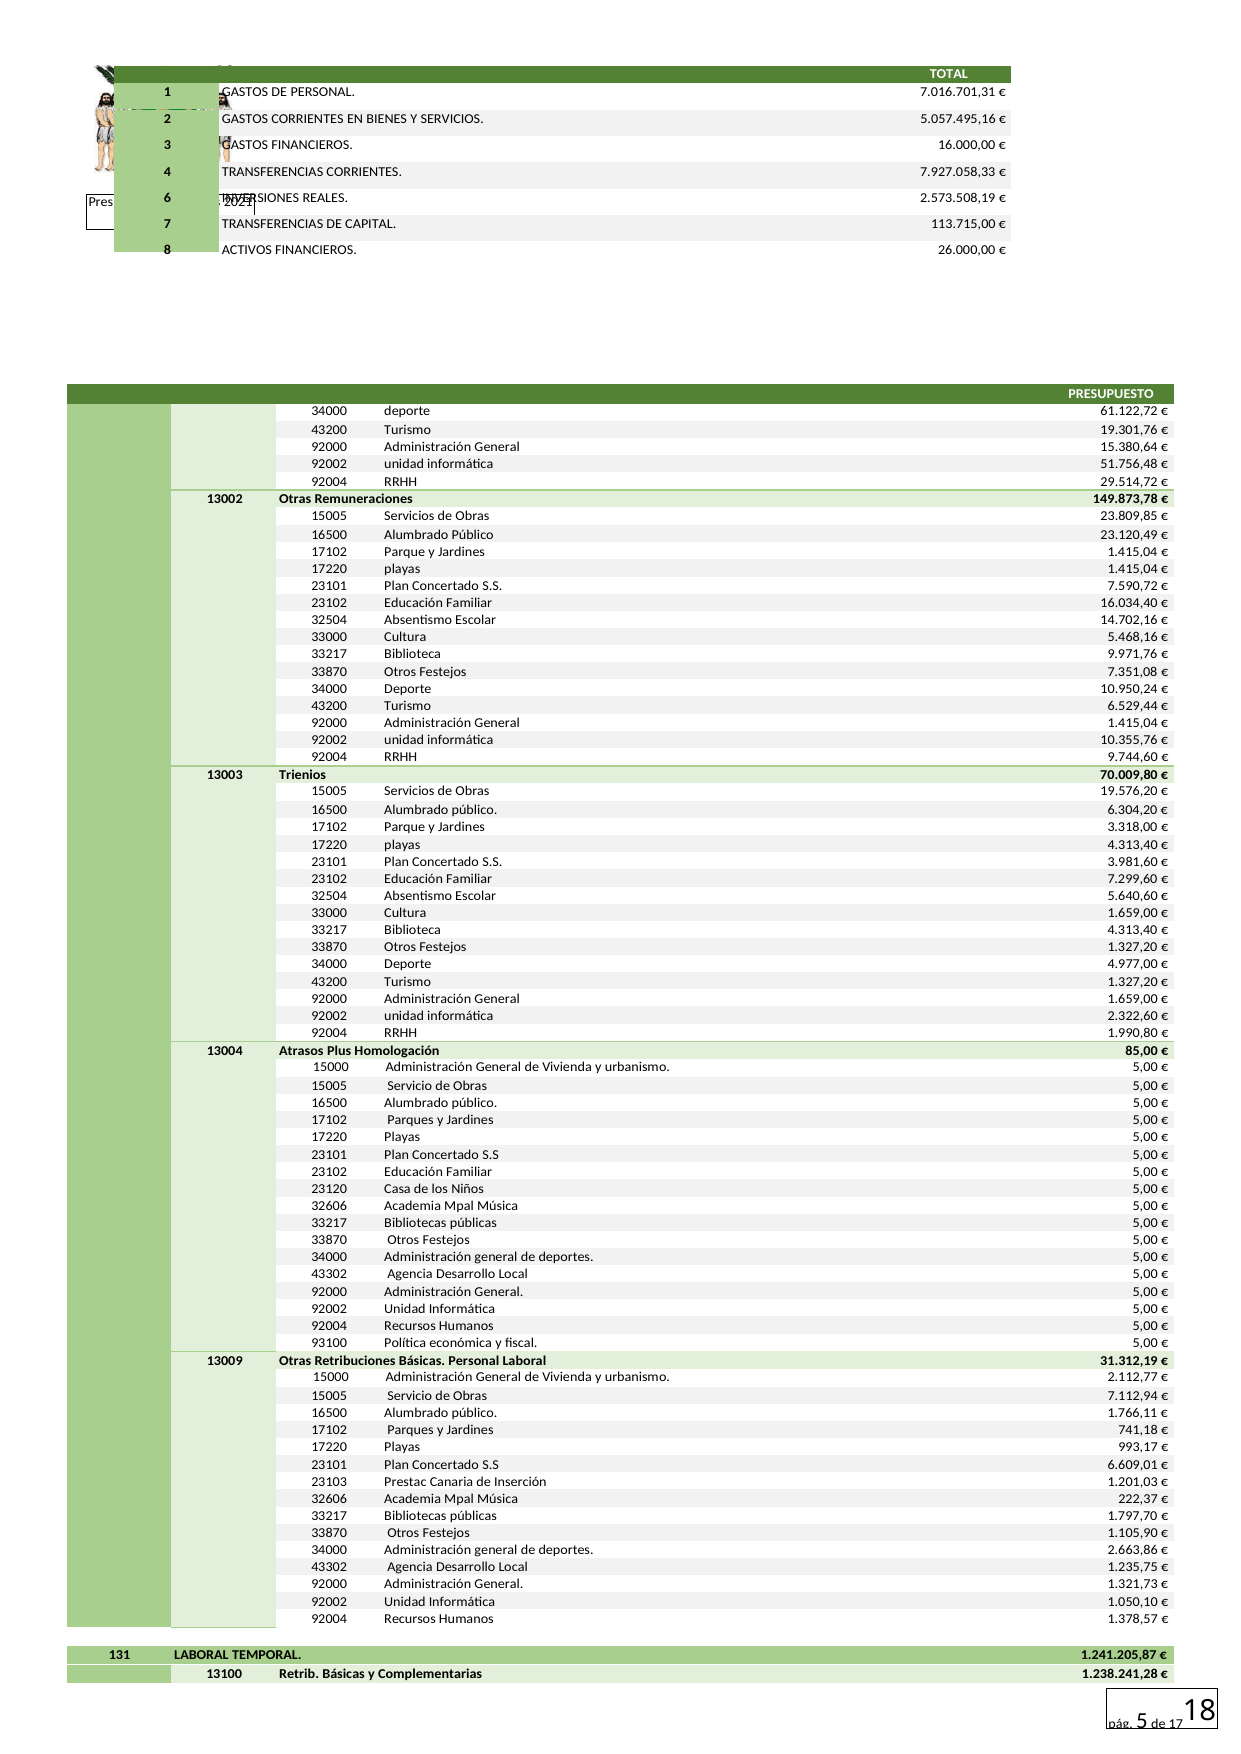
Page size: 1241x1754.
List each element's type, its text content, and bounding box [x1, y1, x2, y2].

table_cell 1.659,00 € [881, 990, 1174, 1006]
table_cell 6.529,44 € [881, 696, 1174, 714]
table_cell 33000 Cultura [276, 904, 881, 921]
table_cell 93100 Política económica y fiscal. [276, 1334, 881, 1351]
table_cell 2.663,86 € [881, 1541, 1174, 1558]
table_cell 33217 Bibliotecas públicas [276, 1507, 881, 1524]
table_cell 1.105,90 € [881, 1524, 1174, 1541]
table_cell 5,00 € [881, 1145, 1174, 1162]
table_cell 92000 Administración General. [276, 1282, 881, 1299]
table_cell 34000 Deporte [276, 680, 881, 696]
table_cell 1.238.241,28 € [785, 1665, 1174, 1683]
table_cell 6.304,20 € [881, 801, 1174, 818]
table_cell 2.322,60 € [881, 1006, 1174, 1024]
picture [219, 136, 234, 162]
table_cell 15.380,64 € [881, 438, 1174, 455]
table_cell 4.977,00 € [881, 955, 1174, 972]
text GASTOS DE PERSONAL. [222, 85, 642, 100]
table_cell 23.809,85 € [881, 507, 1174, 525]
table_cell 43200 Turismo [276, 421, 881, 438]
table_cell [171, 1369, 276, 1627]
table_cell 13002 [171, 491, 276, 507]
table_cell 13004 [171, 1042, 276, 1059]
table_cell 33870 Otros Festejos [276, 938, 881, 955]
table_cell 34000 Administración general de deportes. [276, 1248, 881, 1265]
table_cell 33217 Bibliotecas públicas [276, 1214, 881, 1231]
table_cell 4.313,40 € [881, 835, 1174, 852]
table_cell 9.744,60 € [881, 748, 1174, 765]
table_cell 92002 unidad informática [276, 455, 881, 472]
table_cell 1.321,73 € [881, 1575, 1174, 1592]
table_cell 23101 Plan Concertado S.S. [276, 853, 881, 869]
table_cell 5.640,60 € [881, 887, 1174, 904]
table_cell 51.756,48 € [881, 455, 1174, 472]
table_cell 1.797,70 € [881, 1507, 1174, 1524]
table_cell 17102 Parque y Jardines [276, 543, 881, 559]
table_cell 32504 Absentismo Escolar [276, 611, 881, 628]
text 7.016.701,31 € [895, 85, 1006, 100]
table_cell 5,00 € [881, 1316, 1174, 1334]
table_cell 33217 Biblioteca [276, 645, 881, 662]
table_cell 92000 Administración General. [276, 1575, 881, 1592]
table_cell 222,37 € [881, 1489, 1174, 1507]
table_cell 3.318,00 € [881, 818, 1174, 835]
table_cell 7.112,94 € [881, 1387, 1174, 1404]
table_cell 1.415,04 € [881, 714, 1174, 731]
table_cell 23102 Educación Familiar [276, 594, 881, 611]
text INVERSIONES REALES. [222, 190, 642, 205]
table_header PRESUPUESTO [67, 384, 1174, 404]
table_cell 92002 unidad informática [276, 731, 881, 748]
table_cell 92004 RRHH [276, 1024, 881, 1041]
table_cell 993,17 € [881, 1438, 1174, 1455]
table_cell 23101 Plan Concertado S.S [276, 1455, 881, 1472]
table_cell 10.950,24 € [881, 680, 1174, 696]
text 2 [115, 111, 219, 126]
table_cell 92000 Administración General [276, 714, 881, 731]
table_cell 2.112,77 € [881, 1369, 1174, 1387]
table_cell 32504 Absentismo Escolar [276, 887, 881, 904]
table_cell 3.981,60 € [881, 853, 1174, 869]
table_cell 5,00 € [881, 1248, 1174, 1265]
table_cell 149.873,78 € [881, 491, 1174, 507]
table_cell 92004 Recursos Humanos [276, 1316, 881, 1334]
table_cell 16500 Alumbrado público. [276, 1404, 881, 1421]
text 5.057.495,16 € [895, 111, 1006, 126]
text TOTAL [114, 66, 968, 81]
text 8 [115, 243, 219, 252]
table_cell [67, 1665, 171, 1683]
text 16.000,00 € [895, 137, 1006, 152]
table_cell 15000 Administración General de Vivienda y urbanismo. [276, 1059, 881, 1077]
table_cell 7.590,72 € [881, 577, 1174, 594]
table_cell 19.301,76 € [881, 421, 1174, 438]
table_cell 92004 RRHH [276, 473, 881, 489]
table_cell 5,00 € [881, 1077, 1174, 1094]
table_cell 5,00 € [881, 1300, 1174, 1316]
table_cell 33870 Otros Festejos [276, 662, 881, 679]
text GASTOS CORRIENTES EN BIENES Y SERVICIOS. [222, 111, 642, 126]
table_cell 1.659,00 € [881, 904, 1174, 921]
table_cell 19.576,20 € [881, 783, 1174, 801]
table_cell 33870 Otros Festejos [276, 1524, 881, 1541]
table_cell 1.990,80 € [881, 1024, 1174, 1041]
table_cell 6.609,01 € [881, 1455, 1174, 1472]
table_cell Atrasos Plus Homologación [276, 1042, 881, 1059]
table_cell 5,00 € [881, 1282, 1174, 1299]
table_cell 7.299,60 € [881, 869, 1174, 887]
table_cell 33000 Cultura [276, 628, 881, 645]
table_cell 16500 Alumbrado público. [276, 1094, 881, 1111]
table_cell 5,00 € [881, 1197, 1174, 1214]
table_cell 23.120,49 € [881, 525, 1174, 542]
text 4 [115, 164, 219, 179]
table_cell 1.327,20 € [881, 938, 1174, 955]
table_cell 15000 Administración General de Vivienda y urbanismo. [276, 1369, 881, 1387]
table_cell 10.355,76 € [881, 731, 1174, 748]
text GASTOS FINANCIEROS. [222, 137, 642, 152]
table_cell 29.514,72 € [881, 473, 1174, 488]
table_cell 5,00 € [881, 1059, 1174, 1077]
table_cell 16500 Alumbrado Público [276, 525, 881, 542]
text 26.000,00 € [895, 243, 1006, 252]
table_cell 5,00 € [881, 1214, 1174, 1231]
table_cell 7.351,08 € [881, 662, 1174, 679]
table_cell 5,00 € [881, 1334, 1174, 1351]
table_cell 5,00 € [881, 1094, 1174, 1111]
table_cell 13009 [171, 1352, 276, 1369]
table_cell 1.378,57 € [881, 1610, 1174, 1627]
table_cell 15005 Servicios de Obras [276, 507, 881, 525]
text 7 [115, 217, 219, 232]
table_cell 33217 Biblioteca [276, 921, 881, 938]
table_cell 5,00 € [881, 1128, 1174, 1145]
table_cell 92002 unidad informática [276, 1006, 881, 1024]
table_cell 17220 Playas [276, 1438, 881, 1455]
table_cell 13003 [171, 767, 276, 783]
table_cell 23103 Prestac Canaria de Inserción [276, 1473, 881, 1489]
table_cell Trienios [276, 767, 881, 783]
table_cell 92000 Administración General [276, 438, 881, 455]
table_cell 5,00 € [881, 1179, 1174, 1197]
table_cell 15005 Servicios de Obras [276, 783, 881, 801]
table_cell 1.415,04 € [881, 543, 1174, 559]
table_cell 17102 Parque y Jardines [276, 818, 881, 835]
table_cell 33870 Otros Festejos [276, 1231, 881, 1248]
table_cell 43200 Turismo [276, 972, 881, 989]
table_cell 16500 Alumbrado público. [276, 801, 881, 818]
text TRANSFERENCIAS DE CAPITAL. [222, 217, 642, 232]
table_cell Otras Remuneraciones [276, 491, 881, 507]
table_cell 34000 deporte [276, 404, 881, 421]
table_cell 17102 Parques y Jardines [276, 1111, 881, 1128]
table_cell 5.468,16 € [881, 628, 1174, 645]
table_cell [171, 507, 276, 765]
table_cell 32606 Academia Mpal Música [276, 1489, 881, 1507]
table_cell 23102 Educación Familiar [276, 1163, 881, 1179]
table_cell 5,00 € [881, 1231, 1174, 1248]
table_cell 43200 Turismo [276, 696, 881, 714]
table_cell 92002 Unidad Informática [276, 1300, 881, 1316]
table_cell 23101 Plan Concertado S.S [276, 1145, 881, 1162]
table_cell 1.766,11 € [881, 1404, 1174, 1421]
table_cell 4.313,40 € [881, 921, 1174, 938]
table_cell 17220 playas [276, 559, 881, 577]
table_cell 17220 Playas [276, 1128, 881, 1145]
table_header 131 LABORAL TEMPORAL. 1.241.205,87 € [67, 1646, 1174, 1664]
table_cell 5,00 € [881, 1265, 1174, 1282]
text 1 [115, 85, 219, 100]
table_cell Otras Retribuciones Básicas. Personal Laboral [276, 1351, 881, 1369]
table_cell 23101 Plan Concertado S.S. [276, 577, 881, 594]
text 2.573.508,19 € [895, 190, 1006, 205]
table_cell 34000 Administración general de deportes. [276, 1541, 881, 1558]
table_cell 61.122,72 € [881, 404, 1174, 421]
table_cell [171, 783, 276, 1041]
text 113.715,00 € [895, 217, 1006, 232]
table_cell 15005 Servicio de Obras [276, 1077, 881, 1094]
table_cell [171, 1059, 276, 1351]
table_cell 17220 playas [276, 835, 881, 852]
table_cell 85,00 € [881, 1042, 1174, 1059]
table_cell Retrib. Básicas y Complementarias [276, 1665, 785, 1683]
table_cell 23102 Educación Familiar [276, 869, 881, 887]
text 7.927.058,33 € [895, 164, 1006, 179]
table_cell 16.034,40 € [881, 594, 1174, 611]
table_cell 92004 Recursos Humanos [276, 1610, 881, 1627]
table_cell 43302 Agencia Desarrollo Local [276, 1558, 881, 1575]
text 3 [115, 137, 219, 152]
table_cell 92002 Unidad Informática [276, 1592, 881, 1609]
table_cell 1.235,75 € [881, 1558, 1174, 1575]
table_cell 17102 Parques y Jardines [276, 1421, 881, 1438]
table_cell 92000 Administración General [276, 990, 881, 1006]
table_cell 92004 RRHH [276, 748, 881, 765]
table_cell 14.702,16 € [881, 611, 1174, 628]
table_cell 32606 Academia Mpal Música [276, 1197, 881, 1214]
table_cell 9.971,76 € [881, 645, 1174, 662]
table_cell 34000 Deporte [276, 955, 881, 972]
table_cell 1.327,20 € [881, 972, 1174, 989]
table_cell 5,00 € [881, 1163, 1174, 1179]
table_cell 70.009,80 € [881, 767, 1174, 783]
table_cell 13100 [171, 1665, 276, 1683]
text TRANSFERENCIAS CORRIENTES. [222, 164, 642, 179]
table_cell 1.201,03 € [881, 1473, 1174, 1489]
table_cell [67, 404, 171, 1627]
picture [94, 65, 234, 180]
table_cell [171, 404, 276, 489]
text ACTIVOS FINANCIEROS. [222, 243, 642, 252]
table_cell 15005 Servicio de Obras [276, 1387, 881, 1404]
table_cell 43302 Agencia Desarrollo Local [276, 1265, 881, 1282]
table_cell 1.415,04 € [881, 559, 1174, 577]
table_cell 31.312,19 € [881, 1351, 1174, 1369]
table_cell 1.050,10 € [881, 1592, 1174, 1609]
table_cell 23120 Casa de los Niños [276, 1179, 881, 1197]
table_cell 741,18 € [881, 1421, 1174, 1438]
text 6 [115, 190, 219, 205]
table_cell 5,00 € [881, 1111, 1174, 1128]
